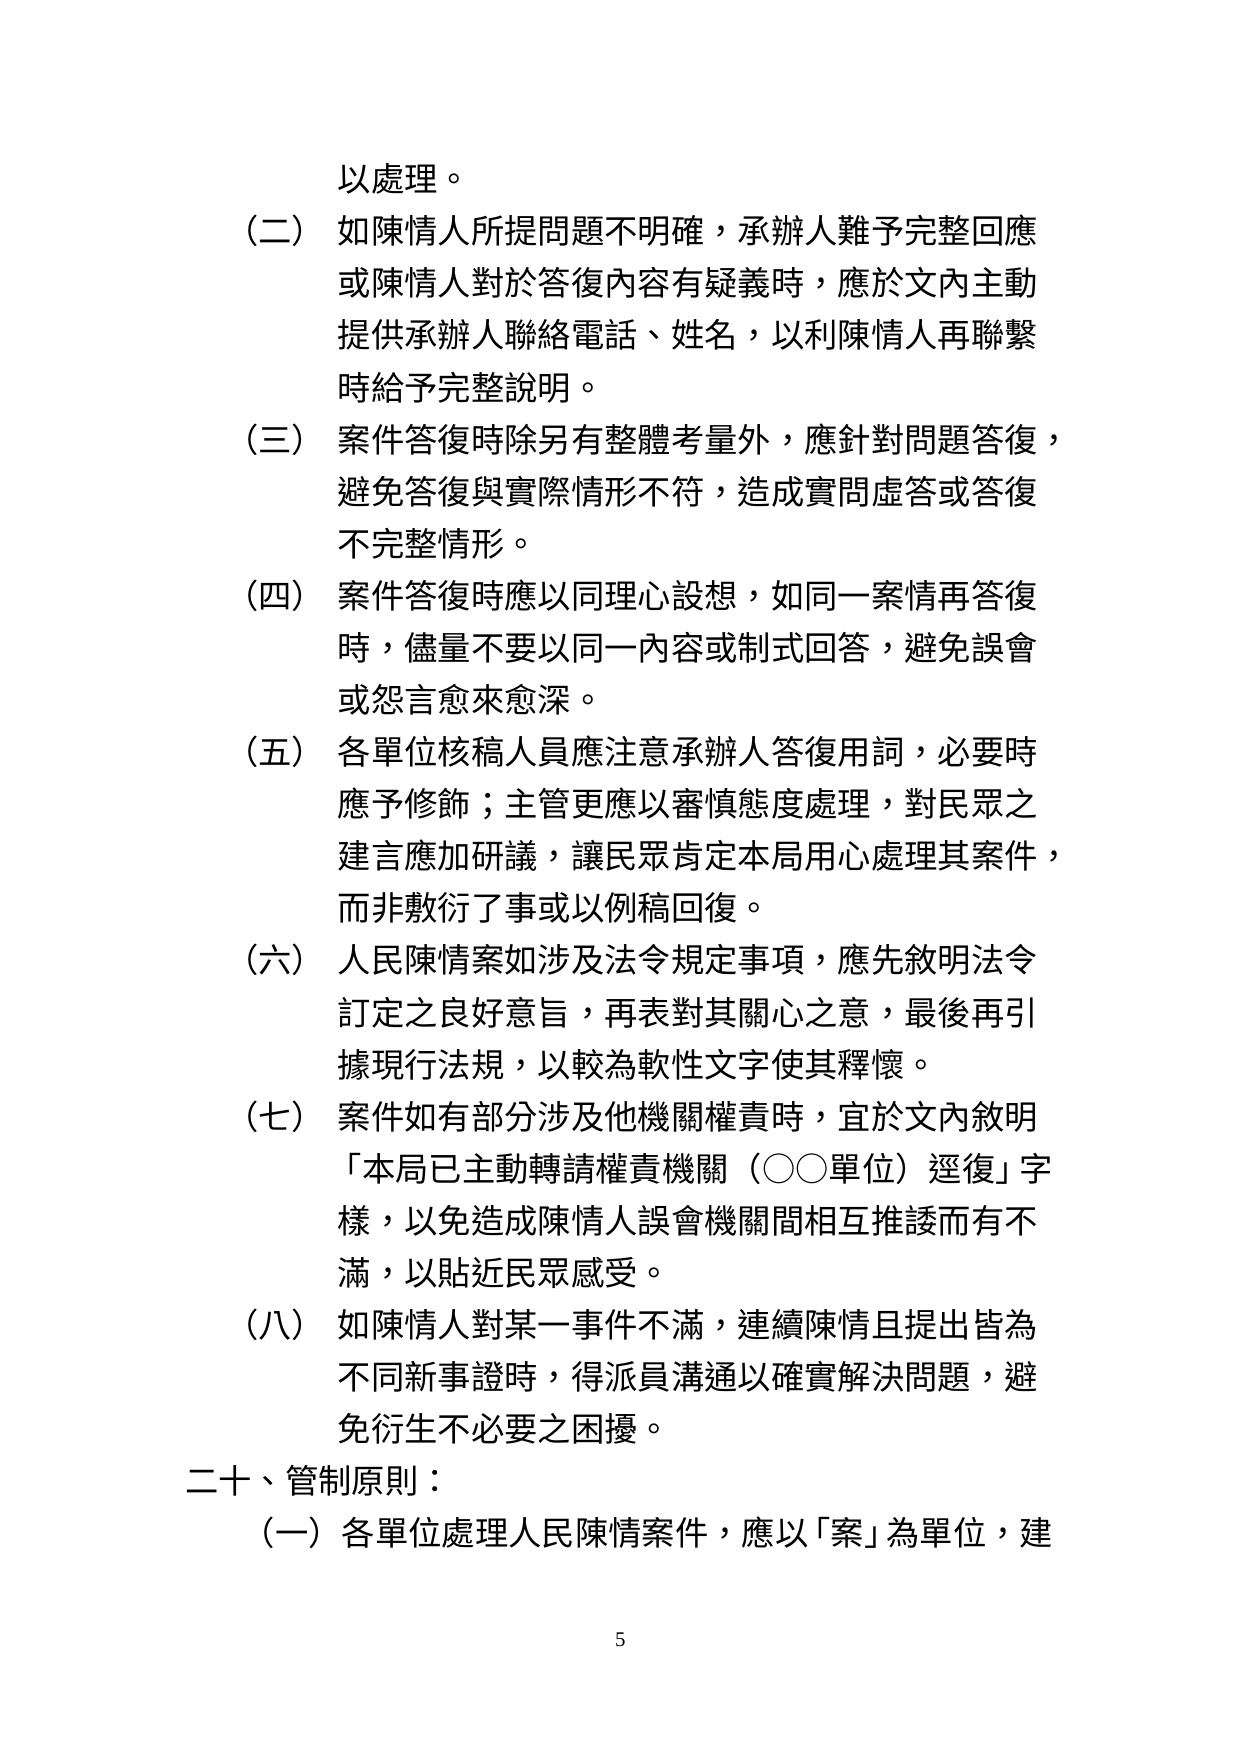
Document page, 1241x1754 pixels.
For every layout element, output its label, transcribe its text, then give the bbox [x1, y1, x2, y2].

list 如陳情人對某一事件不滿，連續陳情且提出皆為不同新事證時，得派員溝通以確實解決問題，避免衍生不必要之困擾。 [225, 1296, 1053, 1452]
list 各單位核稿人員應注意承辦人答復用詞，必要時應予修飾；主管更應以審慎態度處理，對民眾之建言應加研議，讓民眾肯定本局用心處理其案件，而非敷衍了事或以例稿回復。 [225, 723, 1053, 931]
list 以處理。 [225, 150, 1053, 202]
text （一）各單位處理人民陳情案件，應以「案」為單位，建 [75, 1504, 1053, 1556]
list 案件如有部分涉及他機關權責時，宜於文內敘明「本局已主動轉請權責機關（○○單位）逕復」字樣，以免造成陳情人誤會機關間相互推諉而有不滿，以貼近民眾感受。 [225, 1087, 1053, 1296]
list 案件答復時應以同理心設想，如同一案情再答復時，儘量不要以同一內容或制式回答，避免誤會或怨言愈來愈深。 [225, 567, 1053, 723]
text 二十、管制原則： [185, 1452, 1053, 1504]
list 如陳情人所提問題不明確，承辦人難予完整回應或陳情人對於答復內容有疑義時，應於文內主動提供承辦人聯絡電話、姓名，以利陳情人再聯繫時給予完整說明。 [225, 202, 1053, 410]
list 人民陳情案如涉及法令規定事項，應先敘明法令訂定之良好意旨，再表對其關心之意，最後再引據現行法規，以較為軟性文字使其釋懷。 [225, 931, 1053, 1087]
list 案件答復時除另有整體考量外，應針對問題答復，避免答復與實際情形不符，造成實問虛答或答復不完整情形。 [225, 410, 1053, 567]
